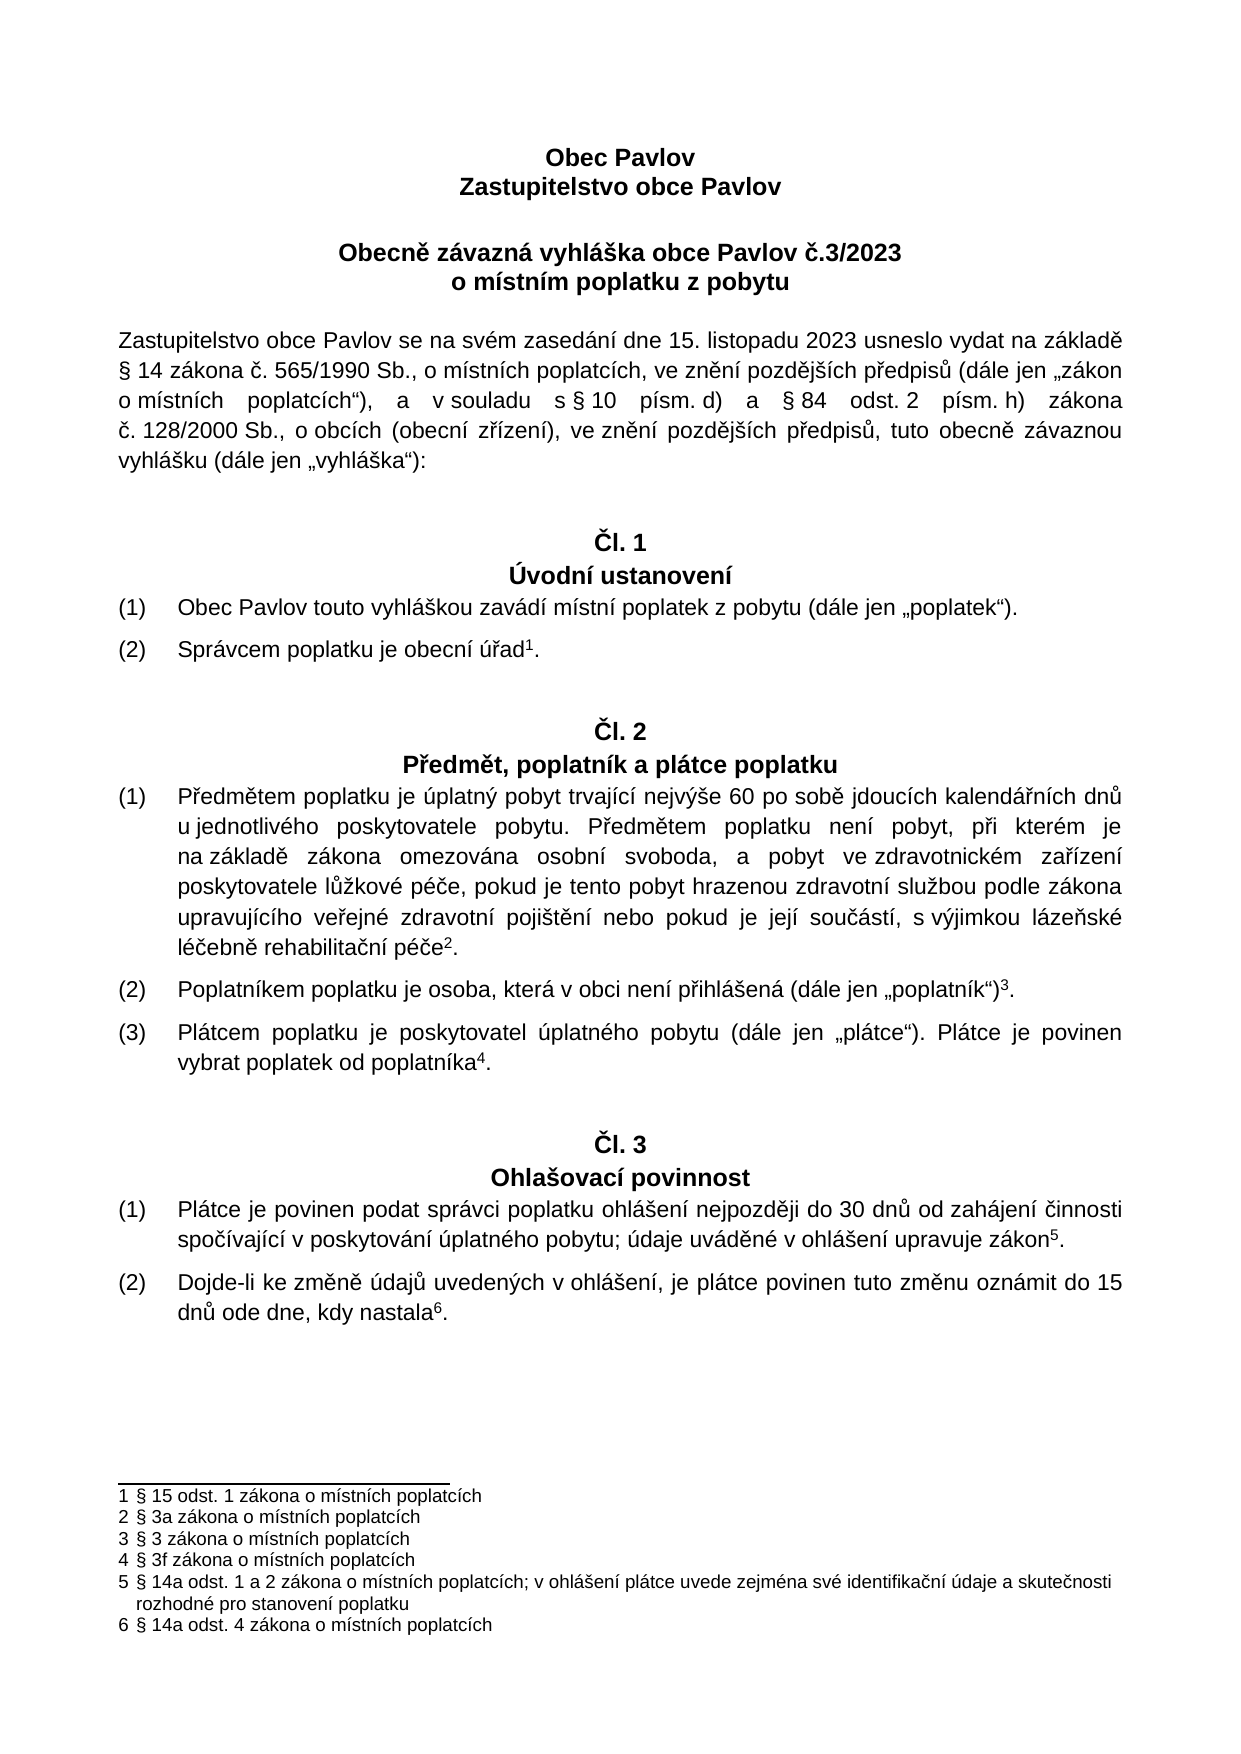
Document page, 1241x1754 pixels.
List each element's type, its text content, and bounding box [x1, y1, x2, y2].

list § 3f zákona o místních poplatcích [118, 1549, 1122, 1571]
list § 3a zákona o místních poplatcích [118, 1506, 1122, 1528]
list Dojde-li ke změně údajů uvedených v ohlášení, je plátce povinen tuto změnu oznámit do 15 dnů ode dne, kdy nastala. [118, 1268, 1122, 1325]
list Plátcem poplatku je poskytovatel úplatného pobytu (dále jen „plátce“). Plátce je povinen vybrat poplatek od poplatníka. [118, 1019, 1122, 1076]
text Obec Pavlov Zastupitelstvo obce Pavlov [118, 143, 1122, 201]
list § 14a odst. 4 zákona o místních poplatcích [118, 1614, 1122, 1635]
list Obec Pavlov touto vyhláškou zavádí místní poplatek z pobytu (dále jen „poplatek“). [118, 594, 1122, 620]
list Poplatníkem poplatku je osoba, která v obci není přihlášená (dále jen „poplatník“). [118, 976, 1122, 1003]
list Správcem poplatku je obecní úřad. [118, 636, 1122, 663]
subtitle Čl. 3 Ohlašovací povinnost [118, 1129, 1122, 1191]
subtitle Obecně závazná vyhláška obce Pavlov č.3/2023 o místním poplatku z pobytu [118, 238, 1122, 295]
text Zastupitelstvo obce Pavlov se na svém zasedání dne 15. listopadu 2023 usneslo vydat na základě § 14 zákona č. 565/1990 Sb., o místních poplatcích, ve znění pozdějších předpisů (dále jen „zákon o místních poplatcích“), a v souladu s § 10 písm. d) a § 84 odst. 2 písm. h) zákona č. 128/2000 Sb., o obcích (obecní zřízení), ve znění pozdějších předpisů, tuto obecně závaznou vyhlášku (dále jen „vyhláška“): [118, 327, 1122, 474]
list Předmětem poplatku je úplatný pobyt trvající nejvýše 60 po sobě jdoucích kalendářních dnů u jednotlivého poskytovatele pobytu. Předmětem poplatku není pobyt, při kterém je na základě zákona omezována osobní svoboda, a pobyt ve zdravotnickém zařízení poskytovatele lůžkové péče, pokud je tento pobyt hrazenou zdravotní službou podle zákona upravujícího veřejné zdravotní pojištění nebo pokud je její součástí, s výjimkou lázeňské léčebně rehabilitační péče. [118, 783, 1122, 960]
list § 14a odst. 1 a 2 zákona o místních poplatcích; v ohlášení plátce uvede zejména své identifikační údaje a skutečnosti rozhodné pro stanovení poplatku [118, 1571, 1122, 1614]
subtitle Čl. 2 Předmět, poplatník a plátce poplatku [118, 717, 1122, 778]
list § 15 odst. 1 zákona o místních poplatcích [118, 1484, 1122, 1506]
subtitle Čl. 1 Úvodní ustanovení [118, 528, 1122, 589]
list § 3 zákona o místních poplatcích [118, 1528, 1122, 1549]
list Plátce je povinen podat správci poplatku ohlášení nejpozději do 30 dnů od zahájení činnosti spočívající v poskytování úplatného pobytu; údaje uváděné v ohlášení upravuje zákon. [118, 1196, 1122, 1252]
